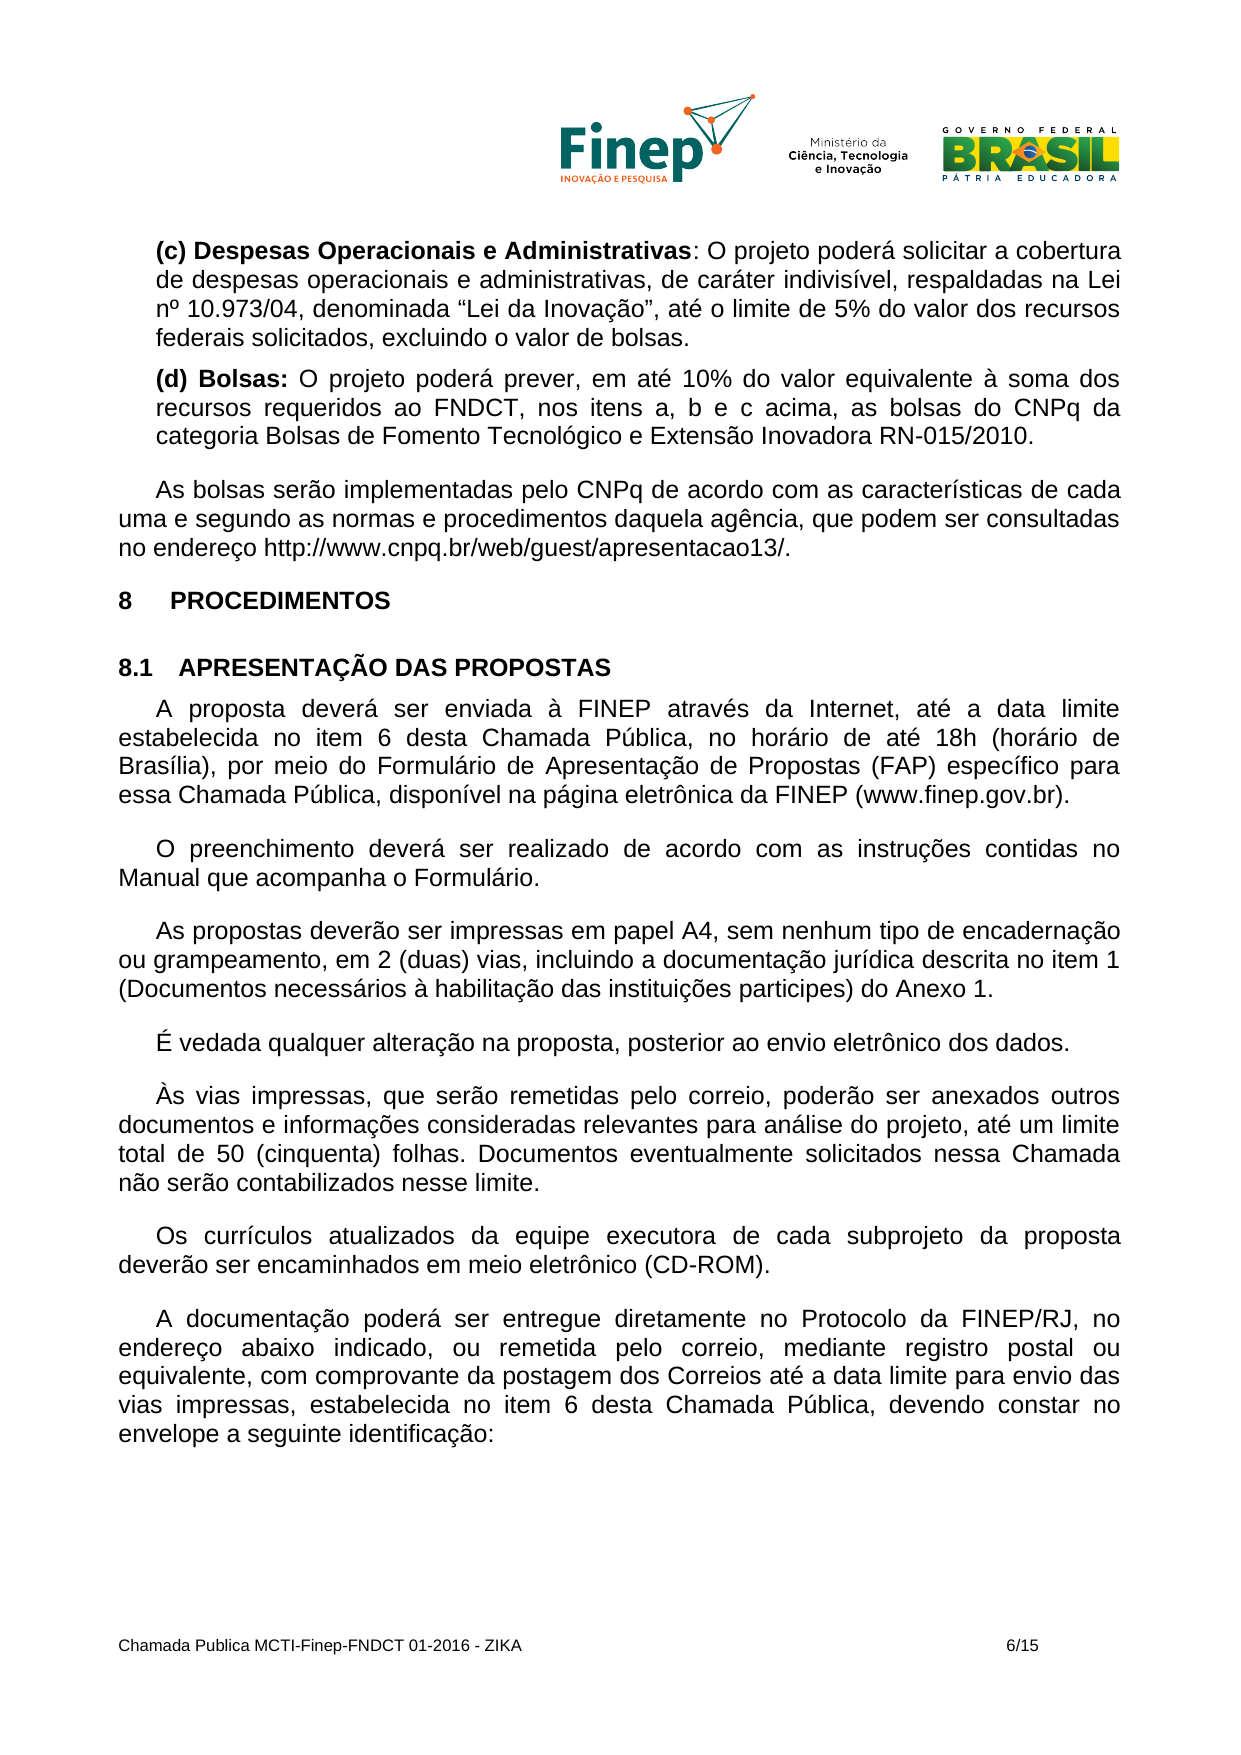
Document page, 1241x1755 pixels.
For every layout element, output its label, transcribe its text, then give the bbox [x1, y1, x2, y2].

text A documentação poderá ser entregue diretamente no Protocolo da FINEP/RJ, no endereço abaixo indicado, ou remetida pelo correio, mediante registro postal ou equivalente, com comprovante da postagem dos Correios até a data limite para envio das vias impressas, estabelecida no item 6 desta Chamada Pública, devendo constar no envelope a seguinte identificação: [118, 1304, 1122, 1447]
text É vedada qualquer alteração na proposta, posterior ao envio eletrônico dos dados. [118, 1027, 1122, 1056]
text O preenchimento deverá ser realizado de acordo com as instruções contidas no Manual que acompanha o Formulário. [118, 834, 1122, 891]
text As bolsas serão implementadas pelo CNPq de acordo com as características de cada uma e segundo as normas e procedimentos daquela agência, que podem ser consultadas no endereço http://www.cnpq.br/web/guest/apresentacao13/. [118, 475, 1122, 561]
text Às vias impressas, que serão remetidas pelo correio, poderão ser anexados outros documentos e informações consideradas relevantes para análise do projeto, até um limite total de 50 (cinquenta) folhas. Documentos eventualmente solicitados nessa Chamada não serão contabilizados nesse limite. [118, 1081, 1122, 1196]
text As propostas deverão ser impressas em papel A4, sem nenhum tipo de encadernação ou grampeamento, em 2 (duas) vias, incluindo a documentação jurídica descrita no item 1 (Documentos necessários à habilitação das instituições participes) do Anexo 1. [118, 916, 1122, 1002]
text (c) Despesas Operacionais e Administrativas: O projeto poderá solicitar a cobertura de despesas operacionais e administrativas, de caráter indivisível, respaldadas na Lei nº 10.973/04, denominada “Lei da Inovação”, até o limite de 5% do valor dos recursos federais solicitados, excluindo o valor de bolsas. [156, 236, 1122, 351]
list APRESENTAÇÃO DAS PROPOSTAS [118, 652, 1122, 681]
text A proposta deverá ser enviada à FINEP através da Internet, até a data limite estabelecida no item 6 desta Chamada Pública, no horário de até 18h (horário de Brasília), por meio do Formulário de Apresentação de Propostas (FAP) específico para essa Chamada Pública, disponível na página eletrônica da FINEP (www.finep.gov.br). [118, 694, 1122, 809]
text (d) Bolsas: O projeto poderá prever, em até 10% do valor equivalente à soma dos recursos requeridos ao FNDCT, nos itens a, b e c acima, as bolsas do CNPq da categoria Bolsas de Fomento Tecnológico e Extensão Inovadora RN-015/2010. [156, 364, 1122, 450]
list PROCEDIMENTOS [118, 586, 1122, 615]
text Os currículos atualizados da equipe executora de cada subprojeto da proposta deverão ser encaminhados em meio eletrônico (CD-ROM). [118, 1221, 1122, 1279]
